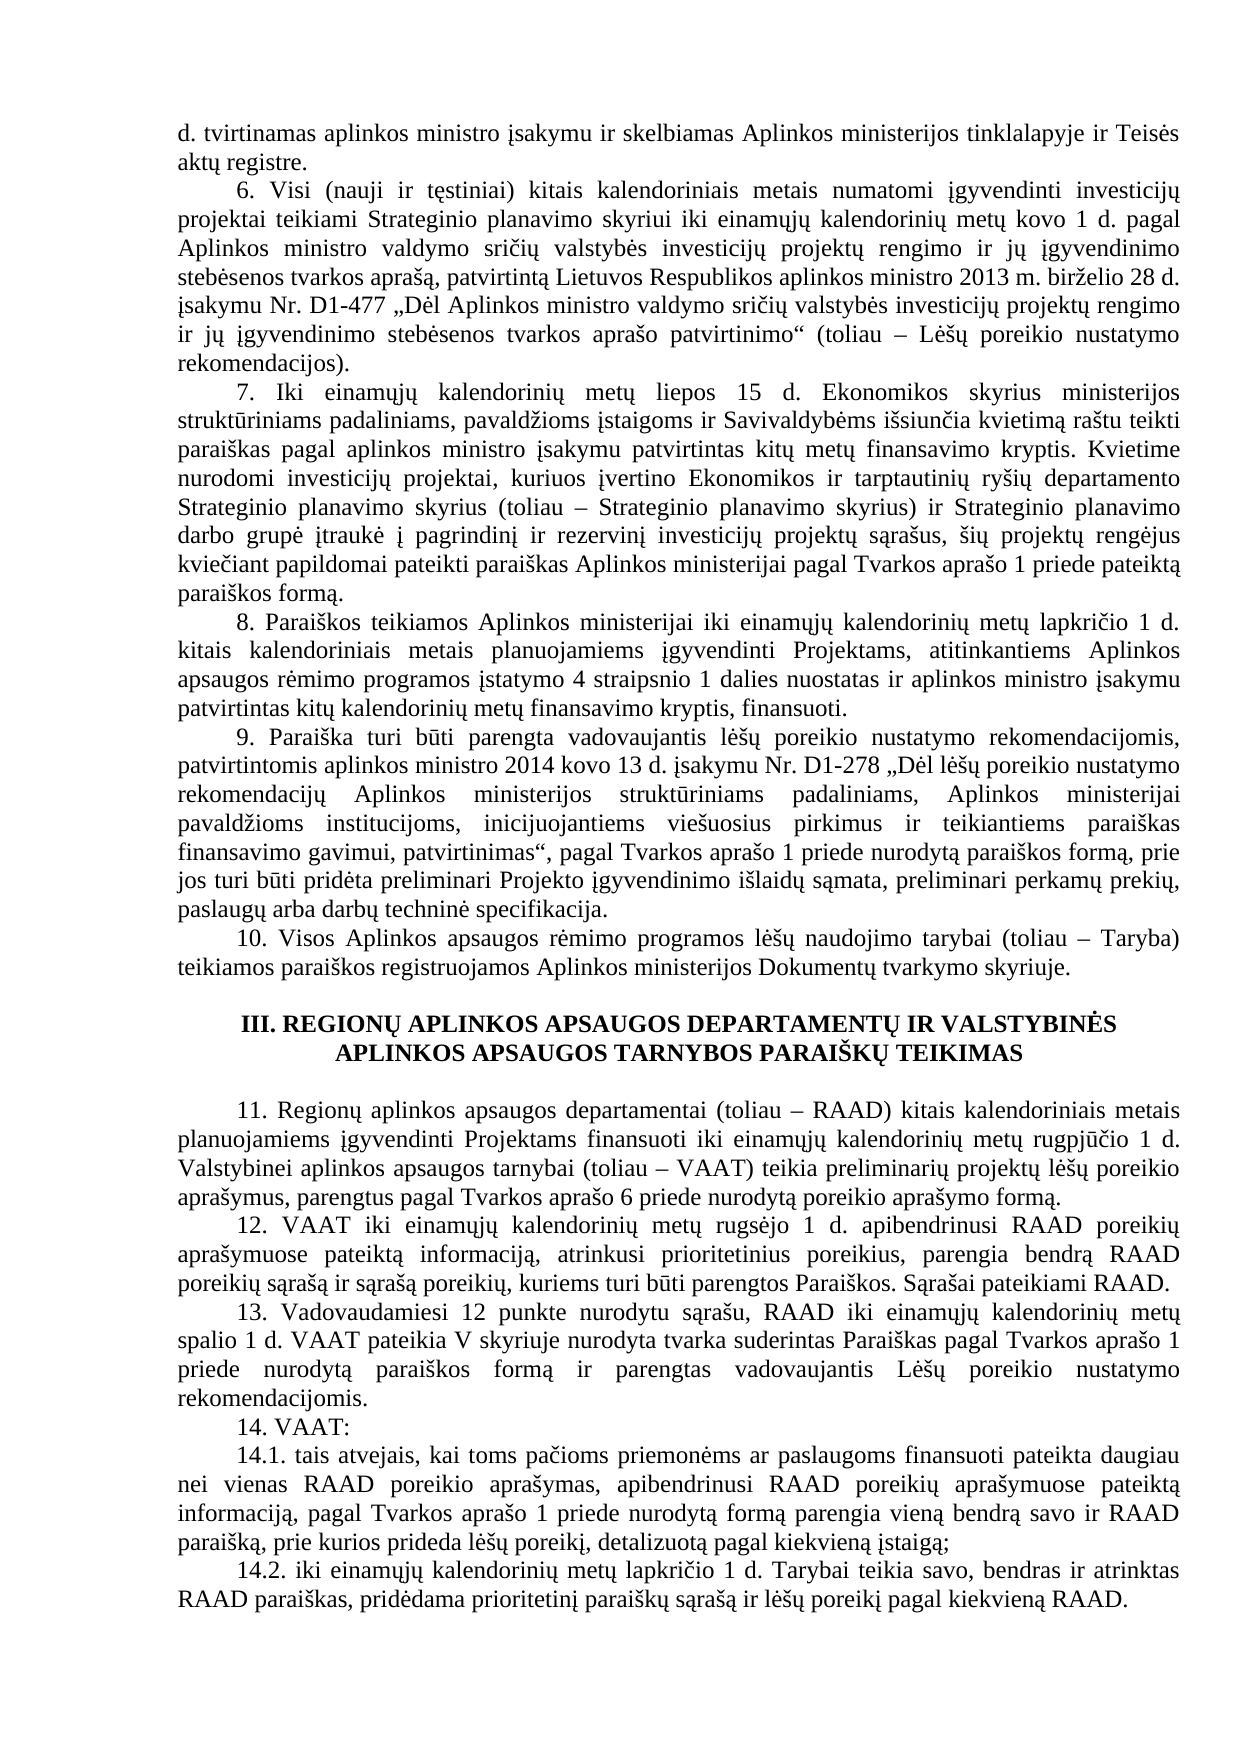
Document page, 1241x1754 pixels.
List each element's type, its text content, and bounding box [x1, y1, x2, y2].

text 8. Paraiškos teikiamos Aplinkos ministerijai iki einamųjų kalendorinių metų lapkričio 1 d. kitais kalendoriniais metais planuojamiems įgyvendinti Projektams, atitinkantiems Aplinkos apsaugos rėmimo programos įstatymo 4 straipsnio 1 dalies nuostatas ir aplinkos ministro įsakymu patvirtintas kitų kalendorinių metų finansavimo kryptis, finansuoti. [177, 607, 1181, 722]
text d. tvirtinamas aplinkos ministro įsakymu ir skelbiamas Aplinkos ministerijos tinklalapyje ir Teisės aktų registre. [177, 118, 1181, 176]
text III. regionų aplinkos apsaugos departamentų ir Valstybinės APLINKOS APSAUGOS tarnybos PARAIŠKŲ TEIKIMAS [177, 1009, 1181, 1067]
text 11. Regionų aplinkos apsaugos departamentai (toliau – RAAD) kitais kalendoriniais metais planuojamiems įgyvendinti Projektams finansuoti iki einamųjų kalendorinių metų rugpjūčio 1 d. Valstybinei aplinkos apsaugos tarnybai (toliau – VAAT) teikia preliminarių projektų lėšų poreikio aprašymus, parengtus pagal Tvarkos aprašo 6 priede nurodytą poreikio aprašymo formą. [177, 1096, 1181, 1211]
text 14.1. tais atvejais, kai toms pačioms priemonėms ar paslaugoms finansuoti pateikta daugiau nei vienas RAAD poreikio aprašymas, apibendrinusi RAAD poreikių aprašymuose pateiktą informaciją, pagal Tvarkos aprašo 1 priede nurodytą formą parengia vieną bendrą savo ir RAAD paraišką, prie kurios prideda lėšų poreikį, detalizuotą pagal kiekvieną įstaigą; [177, 1441, 1181, 1556]
text 14. VAAT: [177, 1412, 1181, 1441]
text 7. Iki einamųjų kalendorinių metų liepos 15 d. Ekonomikos skyrius ministerijos struktūriniams padaliniams, pavaldžioms įstaigoms ir Savivaldybėms išsiunčia kvietimą raštu teikti paraiškas pagal aplinkos ministro įsakymu patvirtintas kitų metų finansavimo kryptis. Kvietime nurodomi investicijų projektai, kuriuos įvertino Ekonomikos ir tarptautinių ryšių departamento Strateginio planavimo skyrius (toliau – Strateginio planavimo skyrius) ir Strateginio planavimo darbo grupė įtraukė į pagrindinį ir rezervinį investicijų projektų sąrašus, šių projektų rengėjus kviečiant papildomai pateikti paraiškas Aplinkos ministerijai pagal Tvarkos aprašo 1 priede pateiktą paraiškos formą. [177, 377, 1181, 607]
text 10. Visos Aplinkos apsaugos rėmimo programos lėšų naudojimo tarybai (toliau – Taryba) teikiamos paraiškos registruojamos Aplinkos ministerijos Dokumentų tvarkymo skyriuje. [177, 923, 1181, 981]
text 6. Visi (nauji ir tęstiniai) kitais kalendoriniais metais numatomi įgyvendinti investicijų projektai teikiami Strateginio planavimo skyriui iki einamųjų kalendorinių metų kovo 1 d. pagal Aplinkos ministro valdymo sričių valstybės investicijų projektų rengimo ir jų įgyvendinimo stebėsenos tvarkos aprašą, patvirtintą Lietuvos Respublikos aplinkos ministro 2013 m. birželio 28 d. įsakymu Nr. D1-477 „Dėl Aplinkos ministro valdymo sričių valstybės investicijų projektų rengimo ir jų įgyvendinimo stebėsenos tvarkos aprašo patvirtinimo“ (toliau – Lėšų poreikio nustatymo rekomendacijos). [177, 176, 1181, 377]
text 12. VAAT iki einamųjų kalendorinių metų rugsėjo 1 d. apibendrinusi RAAD poreikių aprašymuose pateiktą informaciją, atrinkusi prioritetinius poreikius, parengia bendrą RAAD poreikių sąrašą ir sąrašą poreikių, kuriems turi būti parengtos Paraiškos. Sąrašai pateikiami RAAD. [177, 1211, 1181, 1297]
text 9. Paraiška turi būti parengta vadovaujantis lėšų poreikio nustatymo rekomendacijomis, patvirtintomis aplinkos ministro 2014 kovo 13 d. įsakymu Nr. D1-278 „Dėl lėšų poreikio nustatymo rekomendacijų Aplinkos ministerijos struktūriniams padaliniams, Aplinkos ministerijai pavaldžioms institucijoms, inicijuojantiems viešuosius pirkimus ir teikiantiems paraiškas finansavimo gavimui, patvirtinimas“, pagal Tvarkos aprašo 1 priede nurodytą paraiškos formą, prie jos turi būti pridėta preliminari Projekto įgyvendinimo išlaidų sąmata, preliminari perkamų prekių, paslaugų arba darbų techninė specifikacija. [177, 722, 1181, 923]
text 13. Vadovaudamiesi 12 punkte nurodytu sąrašu, RAAD iki einamųjų kalendorinių metų spalio 1 d. VAAT pateikia V skyriuje nurodyta tvarka suderintas Paraiškas pagal Tvarkos aprašo 1 priede nurodytą paraiškos formą ir parengtas vadovaujantis Lėšų poreikio nustatymo rekomendacijomis. [177, 1297, 1181, 1412]
text 14.2. iki einamųjų kalendorinių metų lapkričio 1 d. Tarybai teikia savo, bendras ir atrinktas RAAD paraiškas, pridėdama prioritetinį paraiškų sąrašą ir lėšų poreikį pagal kiekvieną RAAD. [177, 1556, 1181, 1613]
